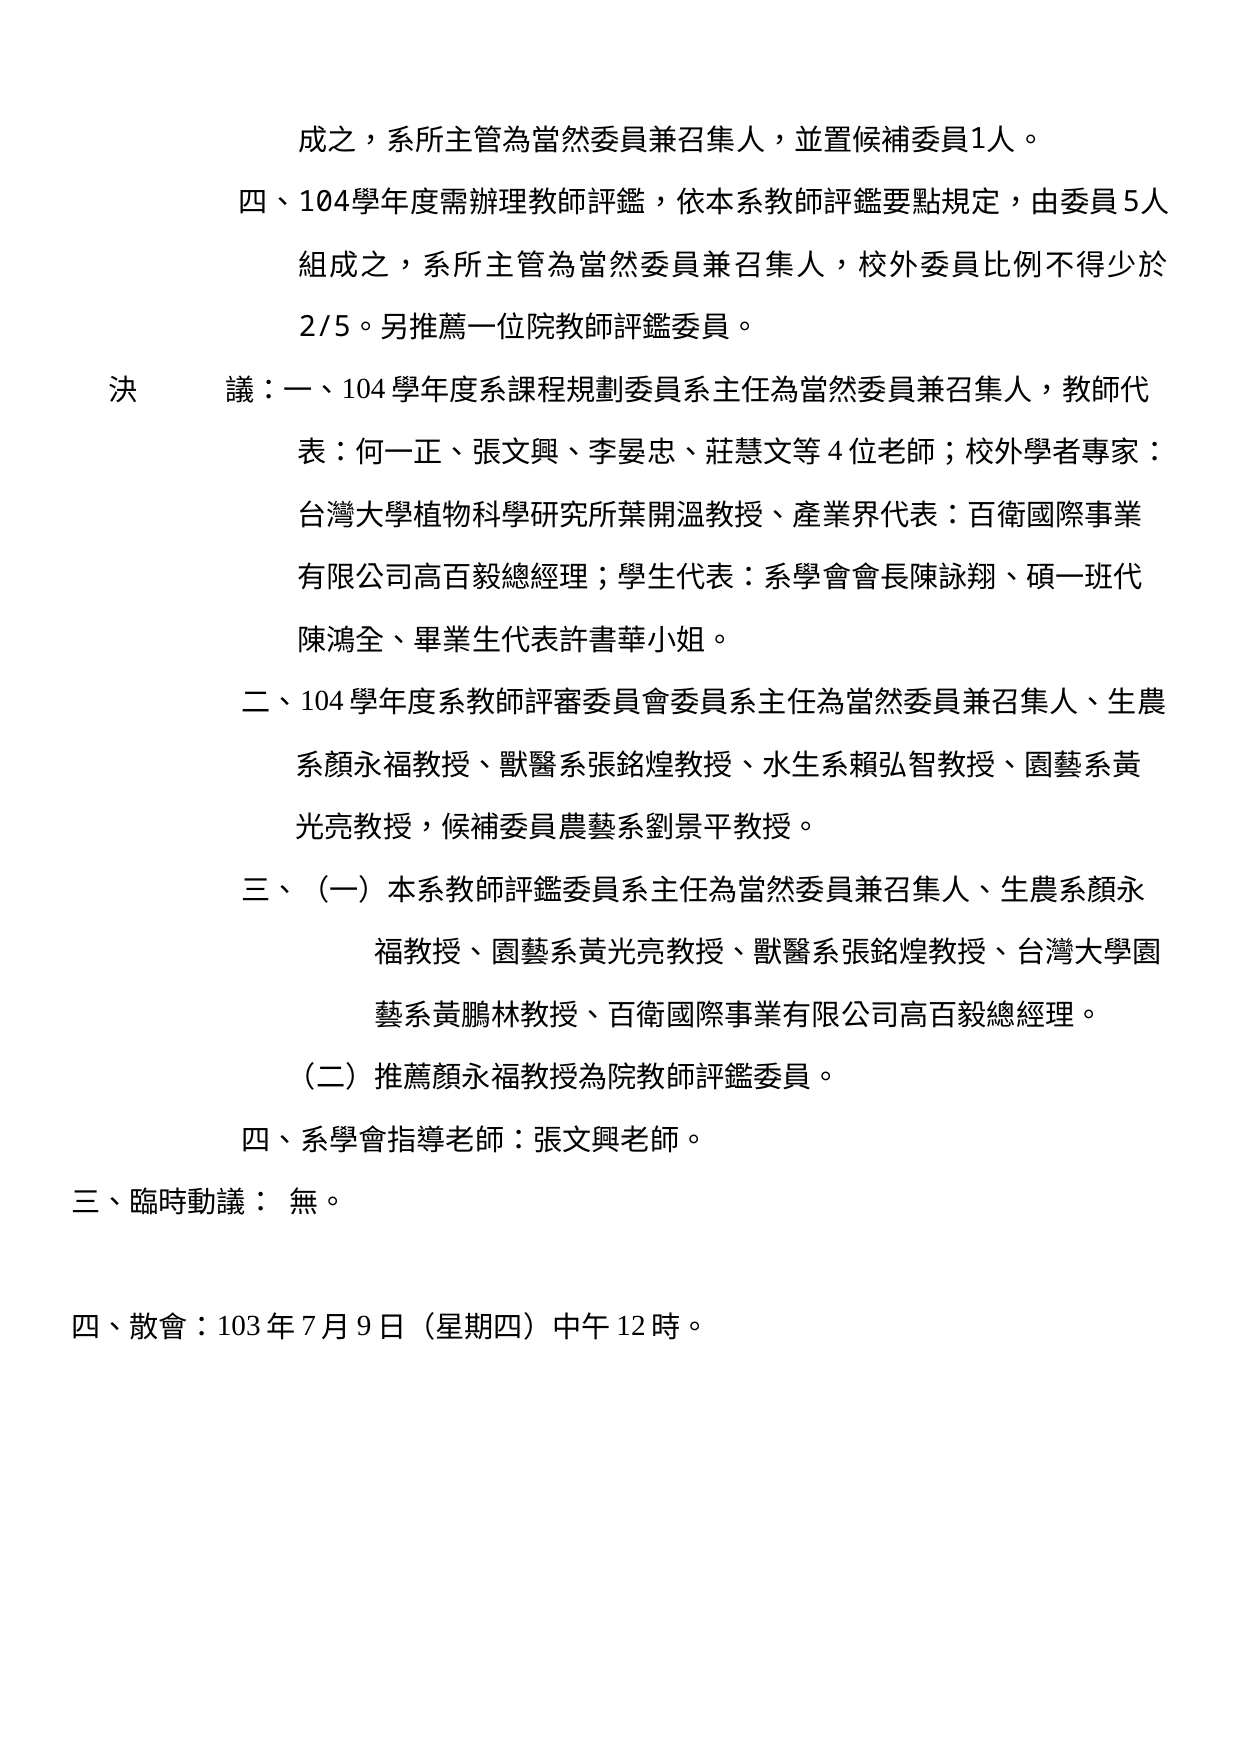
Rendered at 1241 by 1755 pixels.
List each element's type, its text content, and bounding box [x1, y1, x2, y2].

text 三、臨時動議： 無。 [71, 1158, 1169, 1221]
text 四、系學會指導老師：張文興老師。 [241, 1096, 1169, 1158]
text 四、104學年度需辦理教師評鑑，依本系教師評鑑要點規定，由委員5人組成之，系所主管為當然委員兼召集人，校外委員比例不得少於2/5。另推薦一位院教師評鑑委員。 [238, 158, 1169, 346]
text 三、（一）本系教師評鑑委員系主任為當然委員兼召集人、生農系顏永福教授、園藝系黃光亮教授、獸醫系張銘煌教授、台灣大學園藝系黃鵬林教授、百衛國際事業有限公司高百毅總經理。 [241, 846, 1169, 1033]
text 二、104學年度系教師評審委員會委員系主任為當然委員兼召集人、生農系顏永福教授、獸醫系張銘煌教授、水生系賴弘智教授、園藝系黃光亮教授，候補委員農藝系劉景平教授。 [241, 658, 1169, 846]
text （二）推薦顏永福教授為院教師評鑑委員。 [287, 1033, 1169, 1096]
text 決 議：一、104學年度系課程規劃委員系主任為當然委員兼召集人，教師代表：何一正、張文興、李晏忠、莊慧文等4位老師；校外學者專家：台灣大學植物科學研究所葉開溫教授、產業界代表：百衛國際事業有限公司高百毅總經理；學生代表：系學會會長陳詠翔、碩一班代陳鴻全、畢業生代表許書華小姐。 [108, 346, 1169, 658]
text 四、散會：103年7月9日（星期四）中午12時。 [71, 1283, 1169, 1346]
text 成之，系所主管為當然委員兼召集人，並置候補委員1人。 [238, 96, 1169, 158]
